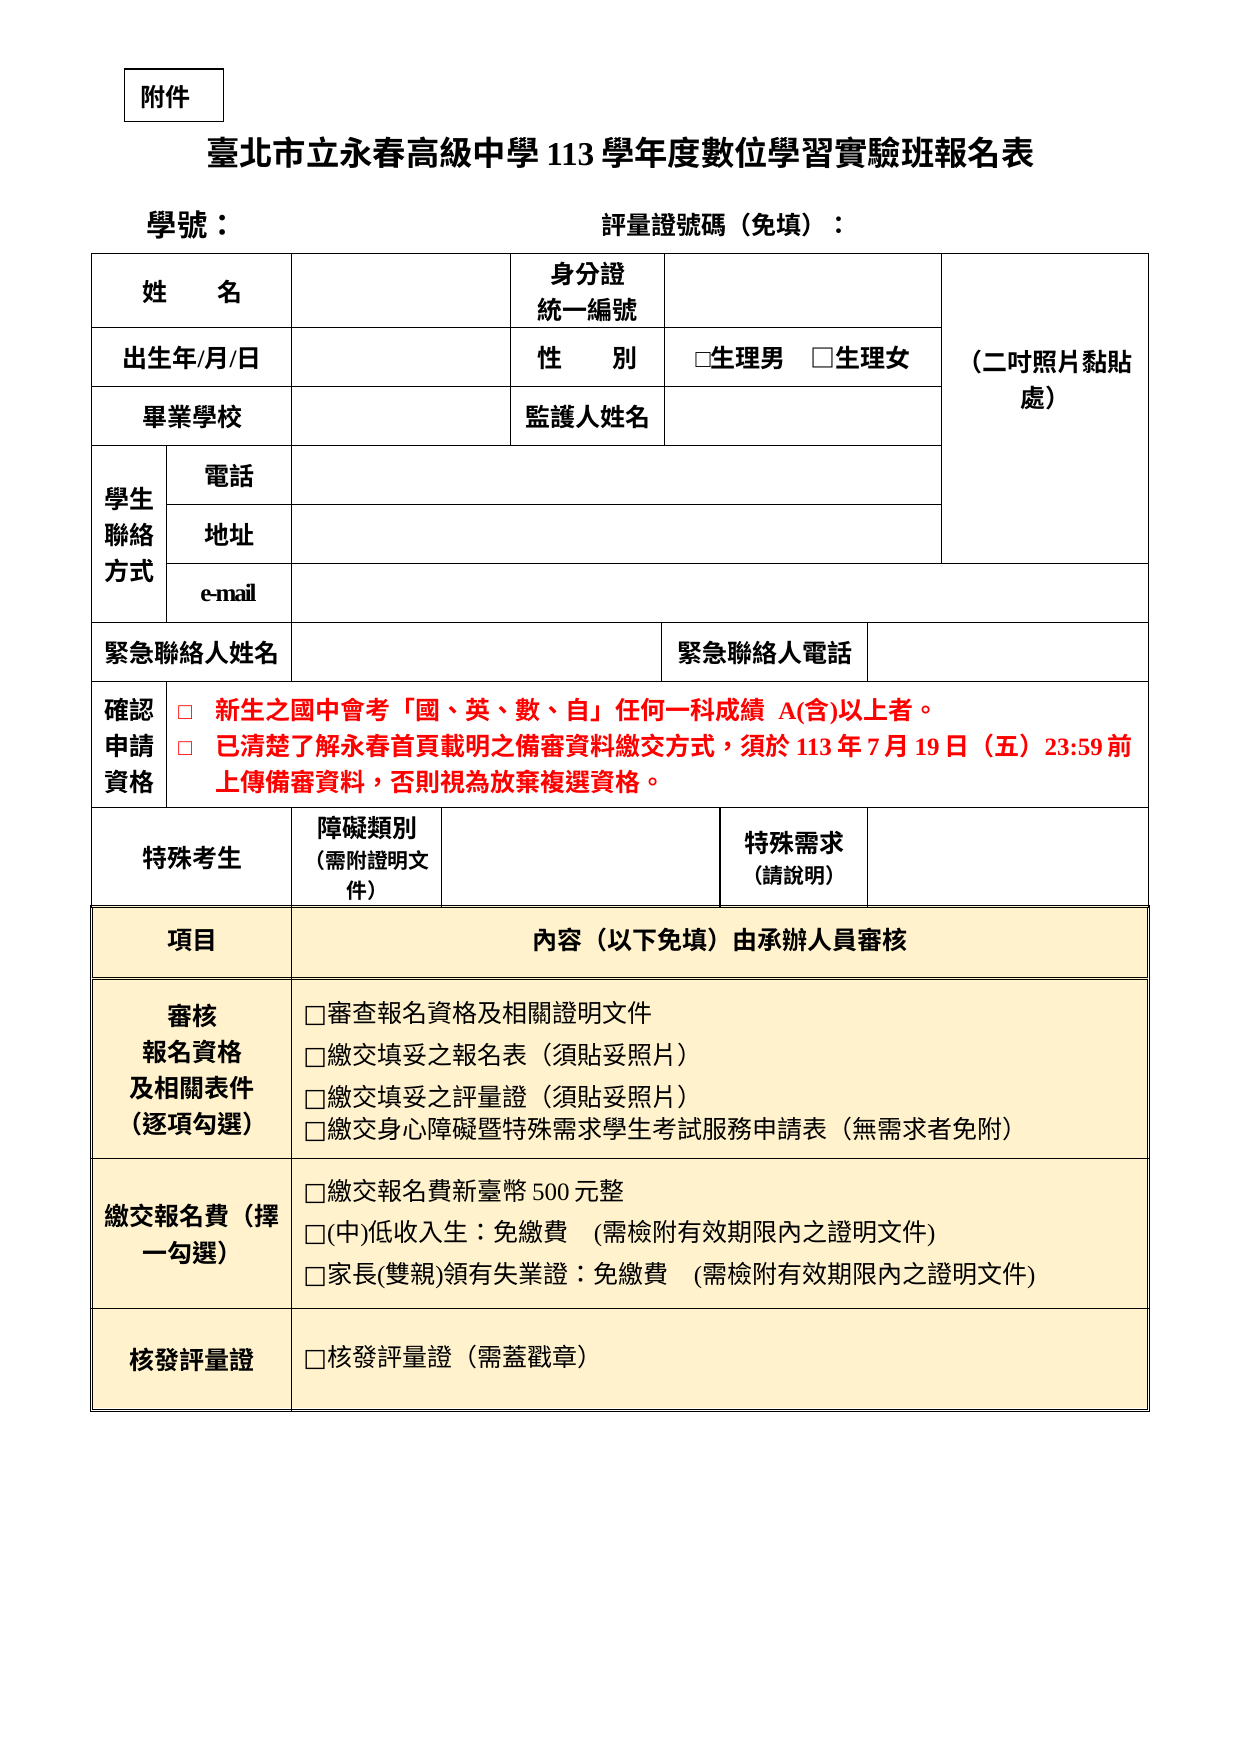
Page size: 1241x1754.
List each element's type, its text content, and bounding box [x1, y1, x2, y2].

table_cell [292, 446, 941, 504]
table_cell 障礙類別 （需附證明文件） [292, 808, 441, 905]
table_cell [292, 505, 720, 563]
table_cell [292, 387, 510, 445]
text 附件1 [140, 77, 208, 113]
table_cell 地址 [167, 505, 291, 563]
table_cell 項目 [93, 908, 291, 977]
table_cell 內容（以下免填）由承辦人員審核 [292, 908, 1147, 977]
table_header [942, 194, 1148, 253]
table_cell □生理男 □生理女 [665, 328, 941, 386]
text 臺北市立永春高級中學113學年度數位學習實驗班報名表 [118, 127, 1122, 175]
table_cell 畢業學校 [92, 387, 291, 445]
table_cell 出生年/月/日 [92, 328, 291, 386]
table_cell 繳交報名費（擇一勾選） [93, 1159, 291, 1308]
table_cell □審查報名資格及相關證明文件 □繳交填妥之報名表（須貼妥照片） □繳交填妥之評量證（須貼妥照片） □繳交身心障礙暨特殊需求學生考試服務申請表（無需求者免附） [292, 980, 1147, 1158]
table_cell 性 別 [511, 328, 664, 386]
table_header 學號： [92, 194, 292, 253]
table_cell 特殊考生 [92, 808, 291, 905]
table_cell 學生聯絡 方式 [92, 446, 166, 622]
table_header 評量證號碼（免填）： [511, 194, 942, 253]
text [125, 70, 223, 121]
table_cell [720, 505, 941, 563]
table_cell [292, 564, 1148, 622]
table_cell [292, 623, 661, 681]
table_cell □核發評量證（需蓋戳章） [292, 1309, 1147, 1408]
table_cell 緊急聯絡人電話 [662, 623, 867, 681]
table_header [292, 194, 511, 253]
table_cell 核發評量證 [93, 1309, 291, 1408]
table_cell [665, 254, 941, 327]
table_cell [942, 504, 1148, 563]
table_cell [665, 387, 941, 445]
table_cell [442, 808, 719, 905]
table_cell 監護人姓名 [511, 387, 664, 445]
table_cell [292, 254, 510, 327]
table_cell 身分證 統一編號 [511, 254, 664, 327]
table_cell [292, 328, 510, 386]
table_cell 新生之國中會考「國、英、數、自」任何一科成績 A(含)以上者。 已清楚了解永春首頁載明之備審資料繳交方式，須於113年7月19日（五）23:59前上傳備審資料，否則視為放棄複選資格。 [167, 682, 1148, 807]
table_cell [868, 623, 1148, 681]
table_cell 審核 報名資格 及相關表件 （逐項勾選） [93, 980, 291, 1158]
table_cell 特殊需求 （請說明） [721, 808, 867, 905]
table_cell （二吋照片黏貼處） [942, 254, 1148, 504]
table_cell □繳交報名費新臺幣500元整 □(中)低收入生：免繳費 (需檢附有效期限內之證明文件) □家長(雙親)領有失業證：免繳費 (需檢附有效期限內之證明文件) [292, 1159, 1147, 1308]
table_cell 電話 [167, 446, 291, 504]
table_cell [868, 808, 1148, 905]
table_cell e-mail [167, 564, 291, 622]
table_cell 姓 名 [92, 254, 291, 327]
table_cell 確認申請 資格 [92, 682, 166, 807]
table_cell 緊急聯絡人姓名 [92, 623, 291, 681]
